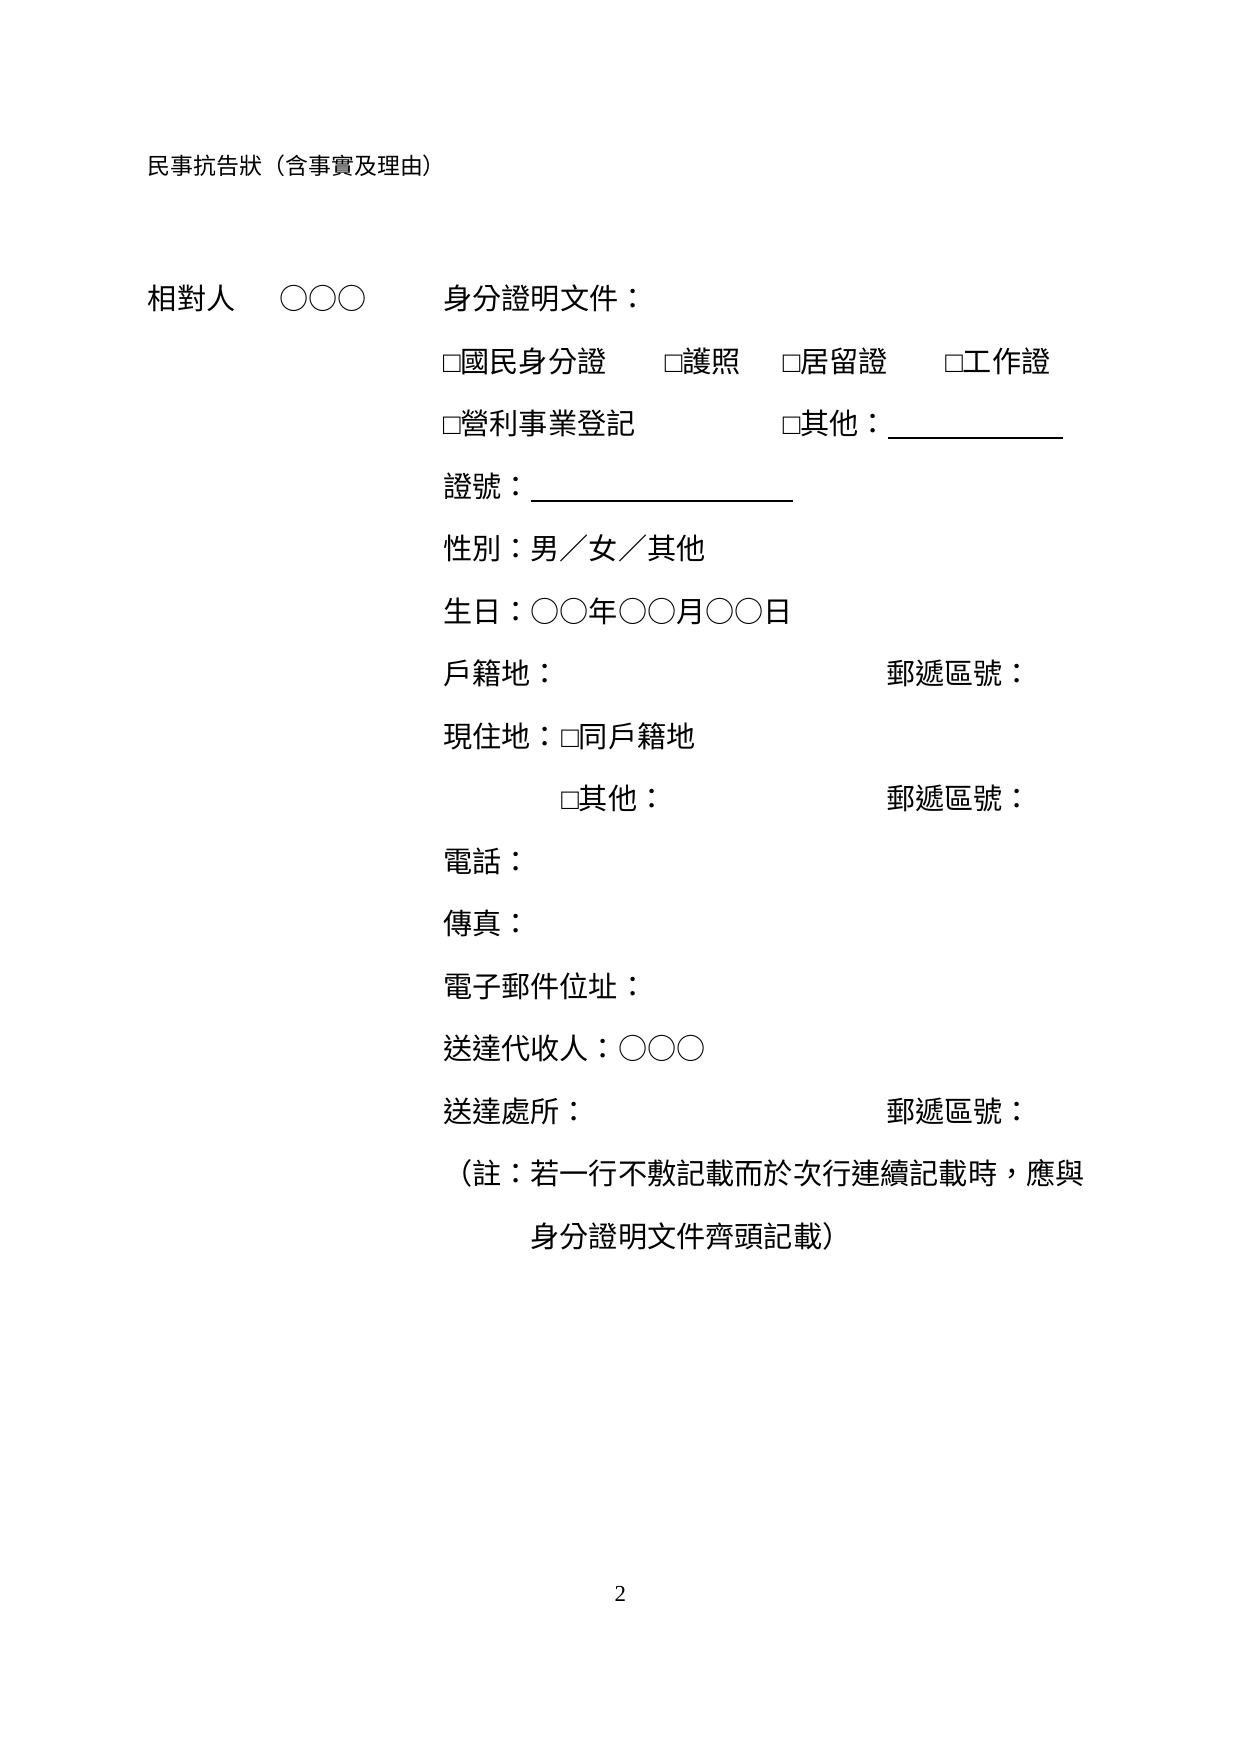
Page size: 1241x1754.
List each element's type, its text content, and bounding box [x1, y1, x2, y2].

text □國民身分證 □護照 □居留證 □工作證 [443, 318, 1092, 380]
text 相對人 ○○○ 身分證明文件： [148, 255, 1092, 318]
text 電話： [443, 818, 1092, 880]
text 電子郵件位址： [443, 943, 1092, 1005]
text □其他： 郵遞區號： [443, 755, 1092, 818]
text 送達代收人：○○○ [443, 1005, 1092, 1068]
text 性別：男∕女∕其他 [443, 505, 1092, 568]
text 送達處所： 郵遞區號： [443, 1068, 1092, 1130]
text 證號： [443, 443, 1092, 505]
text 傳真： [443, 880, 1092, 943]
text □營利事業登記 □其他： [443, 380, 1092, 443]
text （註：若一行不敷記載而於次行連續記載時，應與身分證明文件齊頭記載） [443, 1130, 1092, 1255]
text 現住地： □同戶籍地 [443, 693, 1092, 755]
text 戶籍地： 郵遞區號： [443, 630, 1092, 693]
text 生日：○○年○○月○○日 [443, 568, 1092, 630]
